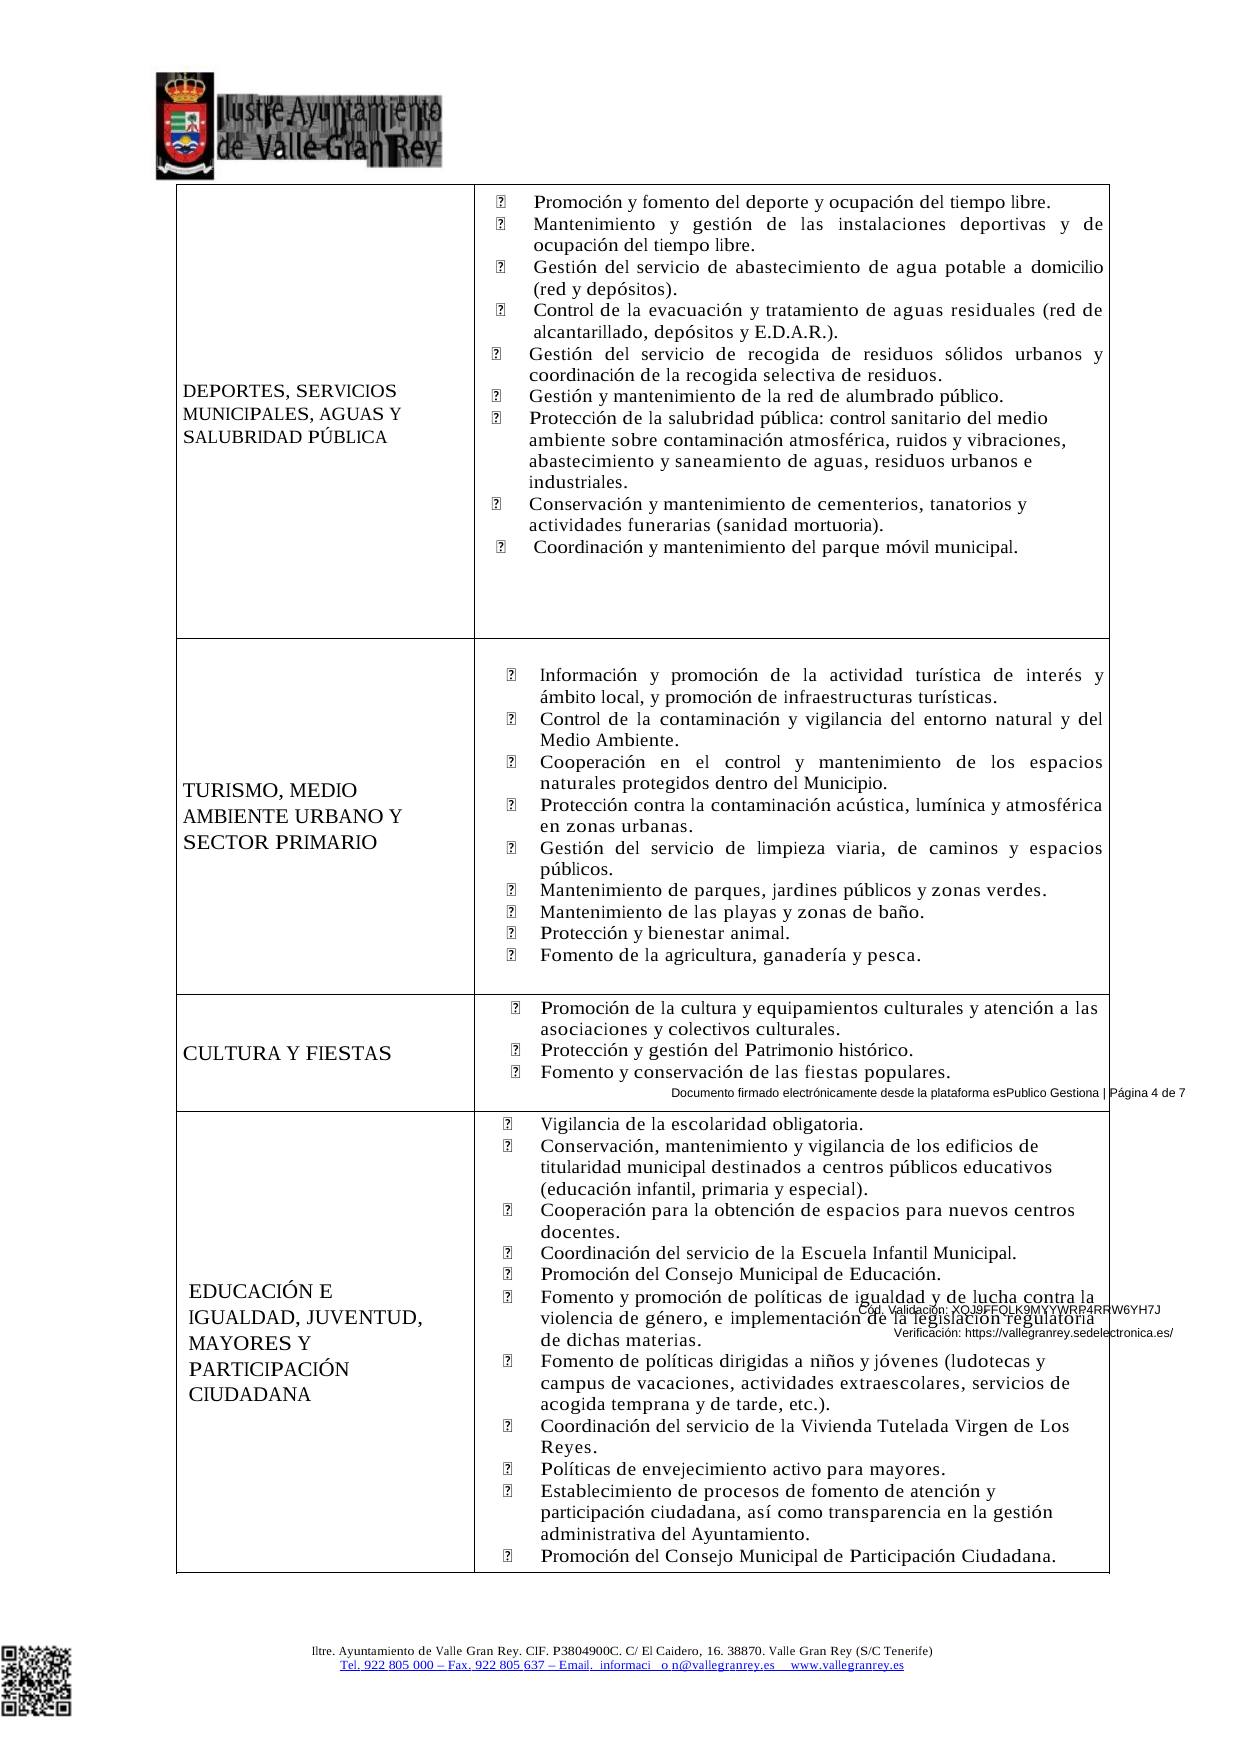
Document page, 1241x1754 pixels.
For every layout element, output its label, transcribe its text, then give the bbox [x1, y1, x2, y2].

text  Fomento y promoción de políticas de igualdad y de lucha contra la violencia de género, e implementación de la legislación regulatoria de dichas materias. [503, 1285, 1095, 1350]
text  Cooperación en el control y mantenimiento de los espacios naturales protegidos dentro del Municipio. [506, 750, 1109, 793]
text  Protección de la salubridad pública: control sanitario del medio ambiente sobre contaminación atmosférica, ruidos y vibraciones, abastecimiento y saneamiento de aguas, residuos urbanos e industriales. [491, 407, 1073, 493]
text  Gestión del servicio de limpieza viaria, de caminos y espacios públicos. [506, 837, 1109, 880]
text  Gestión del servicio de abastecimiento de agua potable a domicilio (red y depósitos). [496, 256, 1109, 299]
text [1110, 1039, 1154, 1061]
text  Coordinación y mantenimiento del parque móvil municipal. [496, 536, 1109, 559]
text  Control de la evacuación y tratamiento de aguas residuales (red de alcantarillado, depósitos y E.D.A.R.). [496, 299, 1109, 342]
text  Coordinación del servicio de la Escuela Infantil Municipal.  Promoción del Consejo Municipal de Educación. [503, 1242, 1022, 1285]
text  Control de la contaminación y vigilancia del entorno natural y del Medio Ambiente. [506, 707, 1108, 750]
text  Conservación, mantenimiento y vigilancia de los edificios de titularidad municipal destinados a centros públicos educativos (educación infantil, primaria y especial). [503, 1134, 1058, 1199]
text  Mantenimiento y gestión de las instalaciones deportivas y de ocupación del tiempo libre. [496, 213, 1109, 256]
text TURISMO, MEDIO AMBIENTE URBANO Y SECTOR PRIMARIO [183, 778, 408, 854]
text [1110, 1113, 1154, 1134]
text  Cooperación para la obtención de espacios para nuevos centros docentes. [503, 1199, 1081, 1242]
text  Vigilancia de la escolaridad obligatoria. [503, 1113, 1109, 1134]
text  Promoción de la cultura y equipamientos culturales y atención a las asociaciones y colectivos culturales. [511, 996, 1105, 1039]
text  Fomento de políticas dirigidas a niños y jóvenes (ludotecas y campus de vacaciones, actividades extraescolares, servicios de acogida temprana y de tarde, etc.). [503, 1350, 1077, 1415]
text  Fomento de la agricultura, ganadería y pesca. [506, 944, 1109, 966]
text  Fomento y conservación de las fiestas populares. [511, 1061, 1109, 1083]
text  Protección y gestión del Patrimonio histórico. [511, 1039, 1109, 1061]
text  Información y promoción de la actividad turística de interés y ámbito local, y promoción de infraestructuras turísticas. [506, 664, 1109, 707]
text  Promoción del Consejo Municipal de Participación Ciudadana. [503, 1544, 1109, 1567]
text  Conservación y mantenimiento de cementerios, tanatorios y actividades funerarias (sanidad mortuoria). [491, 493, 1032, 536]
text  Establecimiento de procesos de fomento de atención y participación ciudadana, así como transparencia en la gestión administrativa del Ayuntamiento. [503, 1479, 1059, 1544]
text  Políticas de envejecimiento activo para mayores. [503, 1458, 1109, 1479]
text  Mantenimiento de parques, jardines públicos y zonas verdes.  Mantenimiento de las playas y zonas de baño. [506, 880, 1053, 923]
text [1110, 923, 1154, 944]
text  Protección y bienestar animal. [506, 923, 1109, 944]
text Iltre. Ayuntamiento de Valle Gran Rey. CIF. P3804900C. C/ El Caidero, 16. 38870. Valle Gran Rey (S/C Tenerife) Tel. 922 805 000 – Fax. 922 805 637 – Email. informaci o n@vallegranrey.es www.vallegranrey.es [311, 1643, 933, 1672]
text  Promoción y fomento del deporte y ocupación del tiempo libre. [496, 191, 1109, 213]
text CULTURA Y FIESTAS [183, 1040, 425, 1064]
text EDUCACIÓN E IGUALDAD, JUVENTUD, MAYORES Y PARTICIPACIÓN CIUDADANA [188, 1279, 428, 1406]
text  Gestión y mantenimiento de la red de alumbrado público. [491, 385, 1109, 407]
text  Protección contra la contaminación acústica, lumínica y atmosférica en zonas urbanas. [506, 793, 1109, 837]
text  Coordinación del servicio de la Vivienda Tutelada Virgen de Los Reyes. [503, 1415, 1075, 1458]
text  Gestión del servicio de recogida de residuos sólidos urbanos y coordinación de la recogida selectiva de residuos. [491, 342, 1109, 385]
text DEPORTES, SERVICIOS MUNICIPALES, AGUAS Y SALUBRIDAD PÚBLICA [183, 380, 405, 447]
text [1110, 944, 1154, 966]
